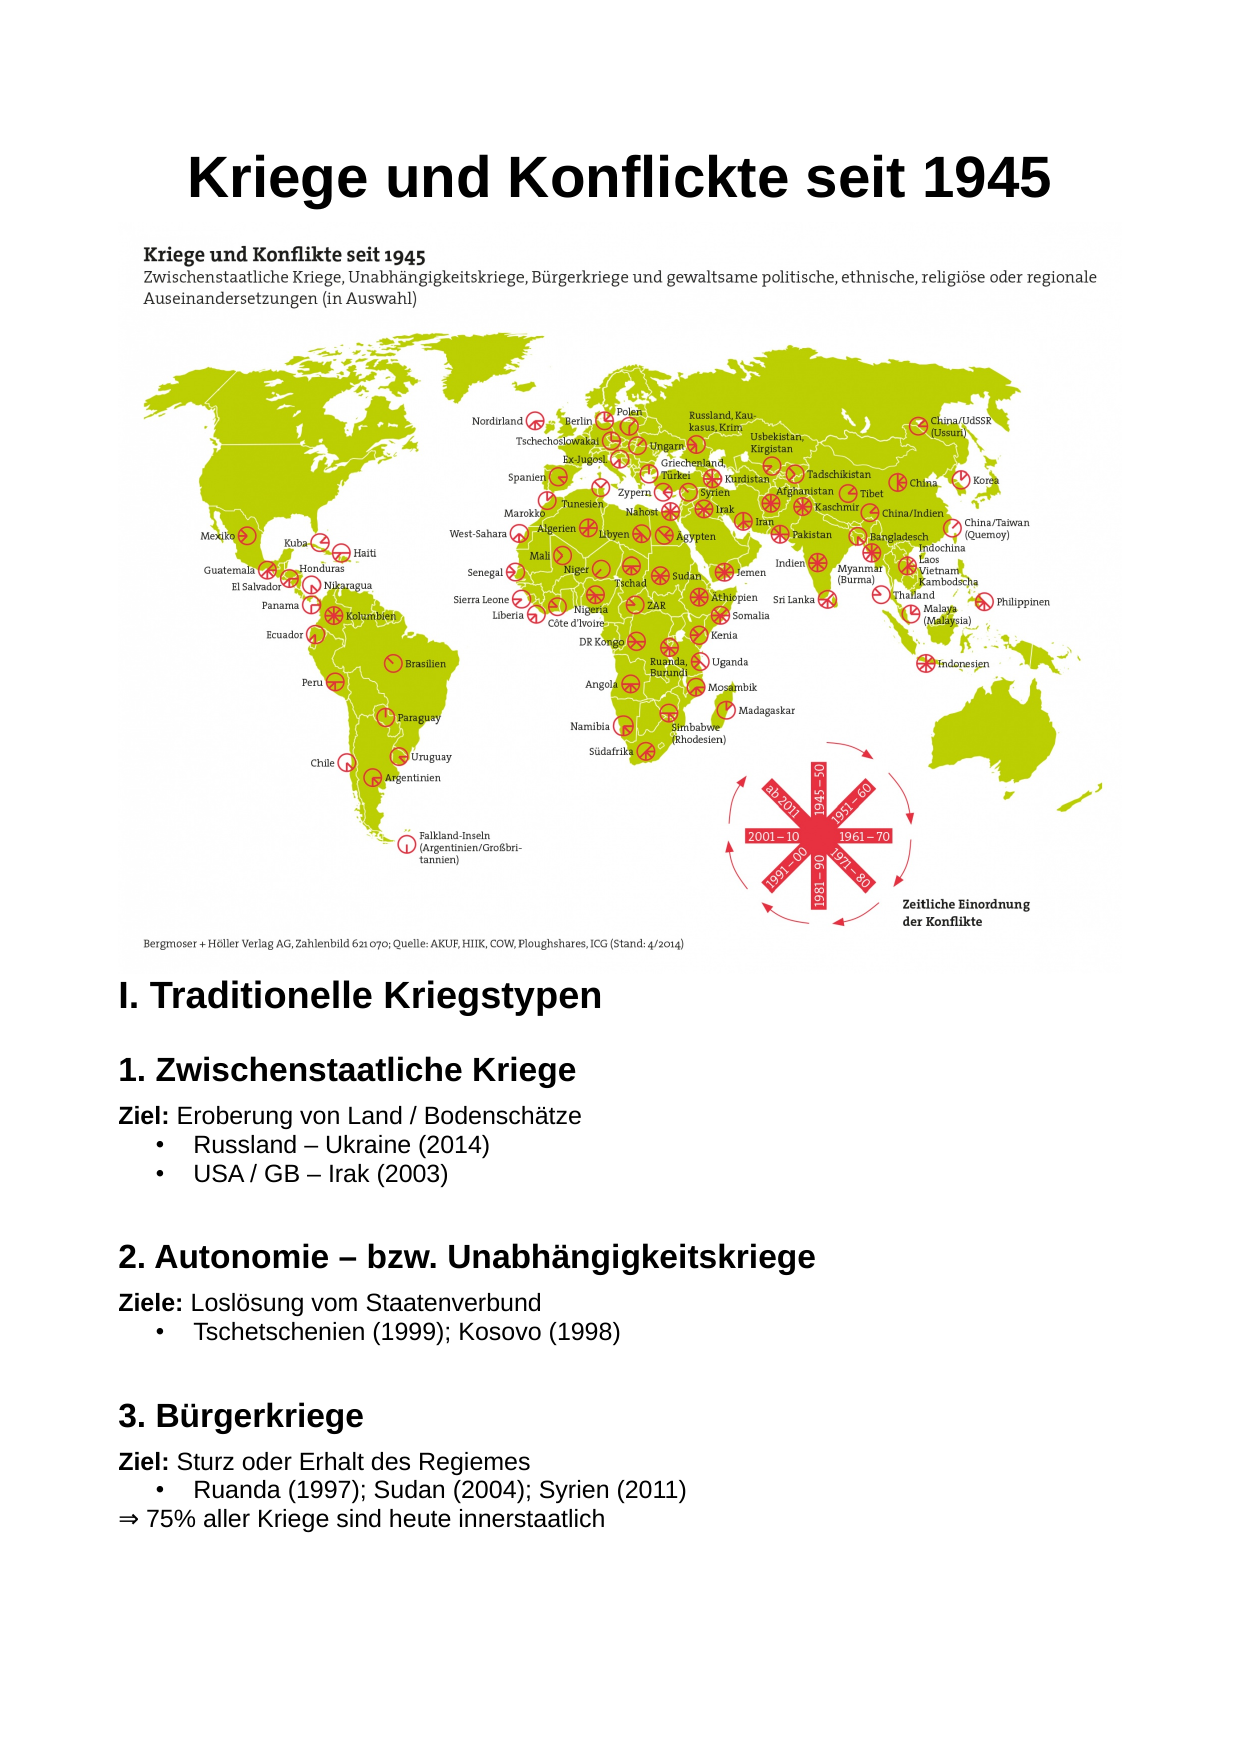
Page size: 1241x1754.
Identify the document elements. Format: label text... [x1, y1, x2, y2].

list USA / GB – Irak (2003) [156, 1159, 1122, 1188]
picture [118, 222, 1123, 974]
subtitle 2. Autonomie – bzw. Unabhängigkeitskriege [118, 1237, 1122, 1276]
list Ruanda (1997); Sudan (2004); Syrien (2011) [156, 1476, 1122, 1504]
text Ziel: Sturz oder Erhalt des Regiemes [118, 1447, 1122, 1476]
subtitle I. Traditionelle Kriegstypen [118, 974, 1122, 1017]
list Russland – Ukraine (2014) [156, 1130, 1122, 1159]
text Ziel: Eroberung von Land / Bodenschätze [118, 1101, 1122, 1130]
text ⇒ 75% aller Kriege sind heute innerstaatlich [118, 1504, 1122, 1533]
list Tschetschenien (1999); Kosovo (1998) [156, 1317, 1122, 1346]
subtitle 3. Bürgerkriege [118, 1396, 1122, 1434]
text Ziele: Loslösung vom Staatenverbund [118, 1288, 1122, 1317]
title Kriege und Konflickte seit 1945 [118, 143, 1122, 210]
subtitle 1. Zwischenstaatliche Kriege [118, 1050, 1122, 1089]
